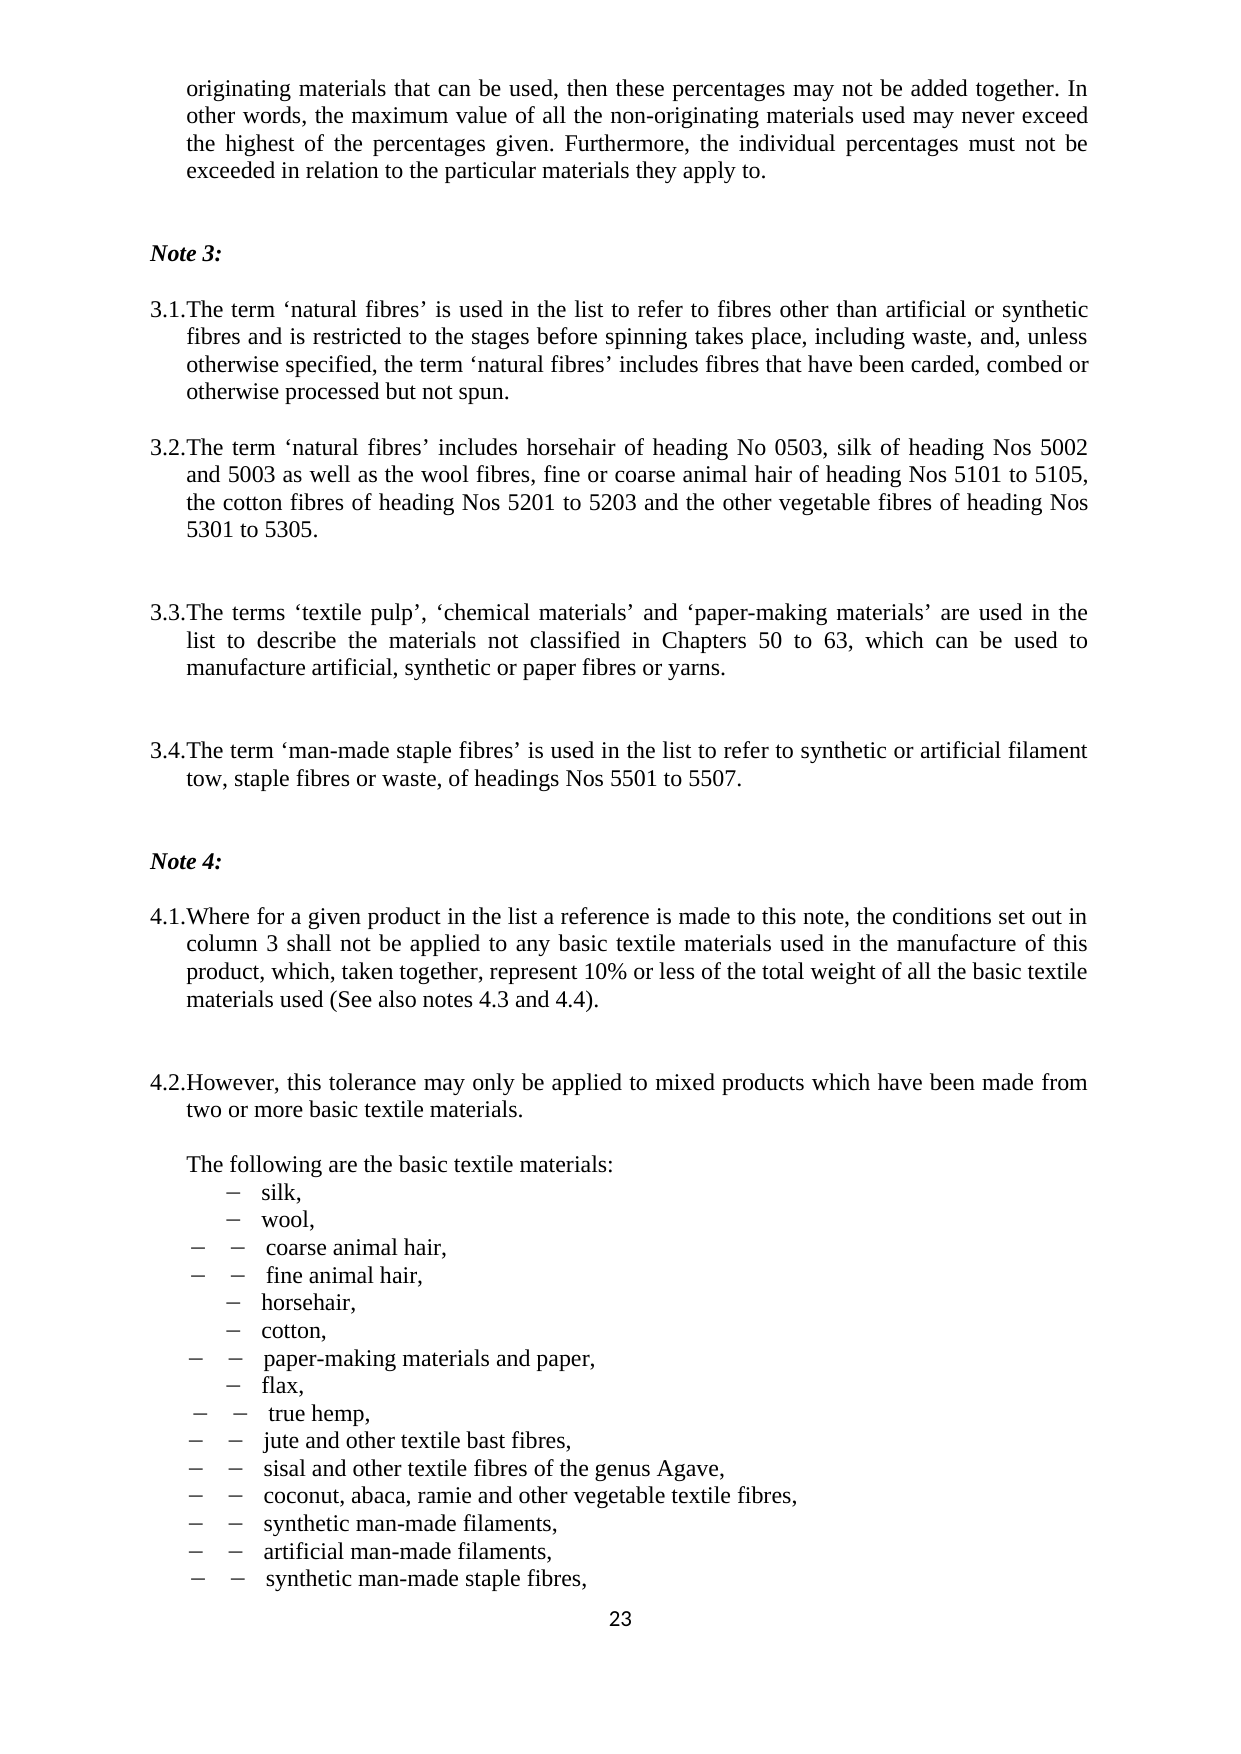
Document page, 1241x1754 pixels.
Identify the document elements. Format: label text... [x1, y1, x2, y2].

table_cell [1084, 1288, 1090, 1316]
table_cell The term ‘man-made staple fibres’ is used in the list to refer to synthetic or artificial filament tow, staple fibres or waste, of headings Nos 5501 to 5507. [186, 736, 1090, 847]
table_header synthetic man-made staple fibres, [191, 1564, 1090, 1592]
table_cell Where in a rule in the list two or more percentages are given for the maximum value of non-originating materials that can be used, then these percentages may not be added together. In other words, the maximum value of all the non-originating materials used may never exceed the highest of the percentages given. Furthermore, the individual percentages must not be exceeded in relation to the particular materials they apply to. [186, 74, 1090, 212]
table_header 3.2. [150, 433, 186, 598]
table_cell artificial man-made filaments, [188, 1537, 1090, 1564]
table_cell [1054, 1371, 1075, 1399]
table_cell paper-making materials and paper, [188, 1344, 1090, 1371]
table_cell true hemp, [193, 1399, 1090, 1426]
table_cell sisal and other textile fibres of the genus Agave, [188, 1454, 1090, 1482]
table_cell [1084, 1261, 1090, 1288]
table_cell flax, [186, 1371, 1042, 1399]
table_cell fine animal hair, [191, 1261, 1054, 1288]
table_cell 2.7. [150, 74, 186, 212]
text Note 3: [150, 239, 1090, 267]
table_cell cotton, [186, 1316, 1081, 1343]
table_cell horsehair, [186, 1288, 1084, 1316]
table_cell synthetic man-made filaments, [188, 1509, 1090, 1537]
table_cell jute and other textile bast fibres, [188, 1426, 1090, 1454]
table_header The term ‘natural fibres’ includes horsehair of heading No 0503, silk of heading Nos 5002 and 5003 as well as the wool fibres, fine or coarse animal hair of heading Nos 5101 to 5105, the cotton fibres of heading Nos 5201 to 5203 and the other vegetable fibres of heading Nos 5301 to 5305. [186, 433, 1090, 598]
table_cell [1054, 1261, 1075, 1288]
table_header 4.1. [150, 902, 186, 1067]
table_cell However, this tolerance may only be applied to mixed products which have been made from two or more basic textile materials. The following are the basic textile materials: Example: A yarn of heading No 5205 made from cotton fibres of heading No 5203 and synthetic staple fibres of heading No 5506 is a mixed yarn. Therefore, non-originating synthetic staple fibres that do not satisfy the origin rules (which require manufacture from chemical materials or textile pulp) may be used up to a weight of 10% of the yarn. Example: A woollen fabric of heading No 5112 made from woollen yarn of heading No 5107 and synthetic yarn of staple fibres of heading No 5509 is a mixed fabric. Therefore synthetic yarn which does not satisfy the origin rules (which require manufacture from chemical materials or textile pulp) or woollen yarn that does not satisfy the origin rules (which require manufacture from natural fibres, not carded or combed or otherwise prepared for spinning) or a combination of the two may be used up to a weight of 10% of the fabric. Example: Tufted textile fabric of heading No 5802 made from cotton yarn of heading No 5205 and cotton fabric of heading No 5210 is only a mixed product if the cotton fabric is itself a mixed fabric being made from yarns classified in two separate headings or if the cotton yarns used are themselves mixtures. Example: If the tufted textile fabric concerned had been made from cotton yarn of heading No 5205 and synthetic fabric of heading No 5407, then, obviously, the yarns used are two separate basic textile materials and the tufted textile fabric is accordingly a mixed product. Example: A carpet with tufts made from both artificial yarns and cotton yarns and with a jute backing is a mixed product because three basic textile materials are used. Thus, any non-originating materials that are at a later stage of manufacture than the rule allows may be used, provided their total weight taken together does not exceed 10% of the weight of the textile materials in the carpet. Thus, both the jute backing and/or the artificial yarns could be imported at that stage of manufacture, provided the weight conditions are met. [186, 1068, 1090, 1233]
table_cell [186, 1261, 191, 1288]
table_header The term ‘natural fibres’ is used in the list to refer to fibres other than artificial or synthetic fibres and is restricted to the stages before spinning takes place, including waste, and, unless otherwise specified, the term ‘natural fibres’ includes fibres that have been carded, combed or otherwise processed but not spun. [186, 295, 1090, 433]
table_cell The terms ‘textile pulp’, ‘chemical materials’ and ‘paper-making materials’ are used in the list to describe the materials not classified in Chapters 50 to 63, which can be used to manufacture artificial, synthetic or paper fibres or yarns. [186, 598, 1090, 736]
table_cell 3.4. [150, 736, 186, 847]
table_cell coarse animal hair, [191, 1233, 1090, 1261]
table_header ­silk, [186, 1178, 1075, 1206]
table_cell 4.2. [150, 1068, 186, 1592]
table_cell [186, 1233, 191, 1261]
table_cell [1043, 1371, 1054, 1399]
table_header Where for a given product in the list a reference is made to this note, the conditions set out in column 3 shall not be applied to any basic textile materials used in the manufacture of this product, which, taken together, represent 10% or less of the total weight of all the basic textile materials used (See also notes 4.3 and 4.4). [186, 902, 1090, 1067]
table_cell [186, 1399, 193, 1426]
table_cell [1084, 1316, 1090, 1343]
table_cell wool, [186, 1206, 1078, 1233]
table_cell coconut, abaca, ramie and other vegetable textile fibres, [188, 1482, 1090, 1509]
table_header 3.1. [150, 295, 186, 433]
table_cell 3.3. [150, 598, 186, 736]
table_cell [1084, 1206, 1090, 1233]
table_cell [1084, 1371, 1090, 1399]
table_header [1084, 1178, 1090, 1206]
text Note 4: [150, 847, 1090, 874]
